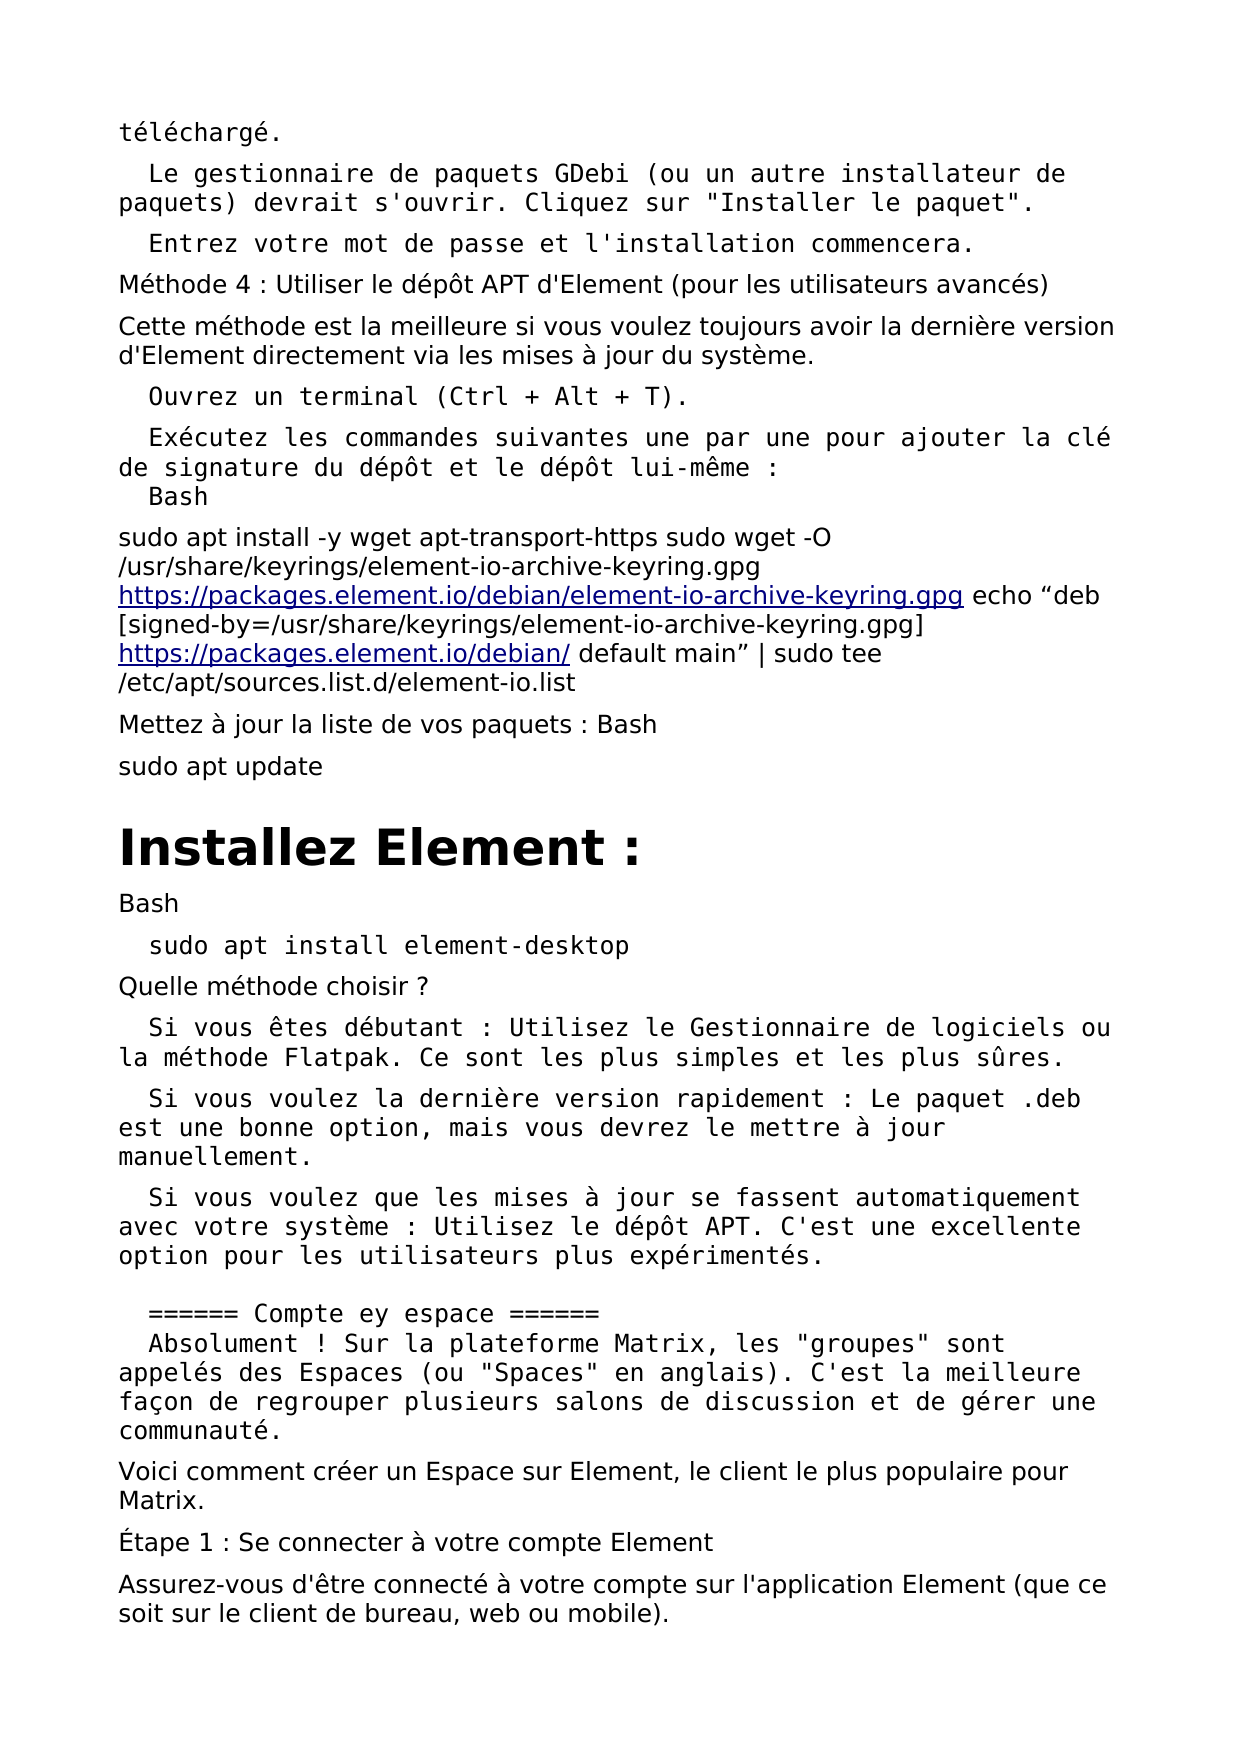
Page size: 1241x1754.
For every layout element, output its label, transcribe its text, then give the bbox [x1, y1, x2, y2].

text Mettez à jour la liste de vos paquets : Bash [118, 710, 1122, 739]
subtitle Installez Element : [118, 819, 1122, 877]
text Bash [118, 889, 1122, 918]
text sudo apt install -y wget apt-transport-https sudo wget -O /usr/share/keyrings/element-io-archive-keyring.gpg https://packages.element.io/debian/element-io-archive-keyring.gpg echo “deb [signed-by=/usr/share/keyrings/element-io-archive-keyring.gpg] https://packages.element.io/debian/ default main” | sudo tee /etc/apt/sources.list.d/element-io.list [118, 523, 1122, 698]
text Méthode 4 : Utiliser le dépôt APT d'Element (pour les utilisateurs avancés) [118, 270, 1122, 299]
text Cette méthode est la meilleure si vous voulez toujours avoir la dernière version d'Element directement via les mises à jour du système. [118, 312, 1122, 370]
text Ouvrez un terminal (Ctrl + Alt + T). [118, 383, 1122, 412]
text Quelle méthode choisir ? [118, 972, 1122, 1001]
text Entrez votre mot de passe et l'installation commencera. [118, 229, 1122, 258]
text sudo apt update [118, 752, 1122, 781]
text Étape 1 : Se connecter à votre compte Element [118, 1528, 1122, 1557]
text téléchargé. [118, 118, 1122, 147]
text Exécutez les commandes suivantes une par une pour ajouter la clé de signature du dépôt et le dépôt lui-même : Bash [118, 423, 1122, 511]
text Si vous êtes débutant : Utilisez le Gestionnaire de logiciels ou la méthode Flatpak. Ce sont les plus simples et les plus sûres. [118, 1014, 1122, 1072]
text Voici comment créer un Espace sur Element, le client le plus populaire pour Matrix. [118, 1457, 1122, 1516]
text Le gestionnaire de paquets GDebi (ou un autre installateur de paquets) devrait s'ouvrir. Cliquez sur "Installer le paquet". [118, 159, 1122, 217]
text Si vous voulez que les mises à jour se fassent automatiquement avec votre système : Utilisez le dépôt APT. C'est une excellente option pour les utilisateurs plus expérimentés. ====== Compte ey espace ====== Absolument ! Sur la plateforme Matrix, les "groupes" sont appelés des Espaces (ou "Spaces" en anglais). C'est la meilleure façon de regrouper plusieurs salons de discussion et de gérer une communauté. [118, 1183, 1122, 1446]
text Assurez-vous d'être connecté à votre compte sur l'application Element (que ce soit sur le client de bureau, web ou mobile). [118, 1570, 1122, 1628]
text Si vous voulez la dernière version rapidement : Le paquet .deb est une bonne option, mais vous devrez le mettre à jour manuellement. [118, 1084, 1122, 1171]
text sudo apt install element-desktop [118, 931, 1122, 960]
